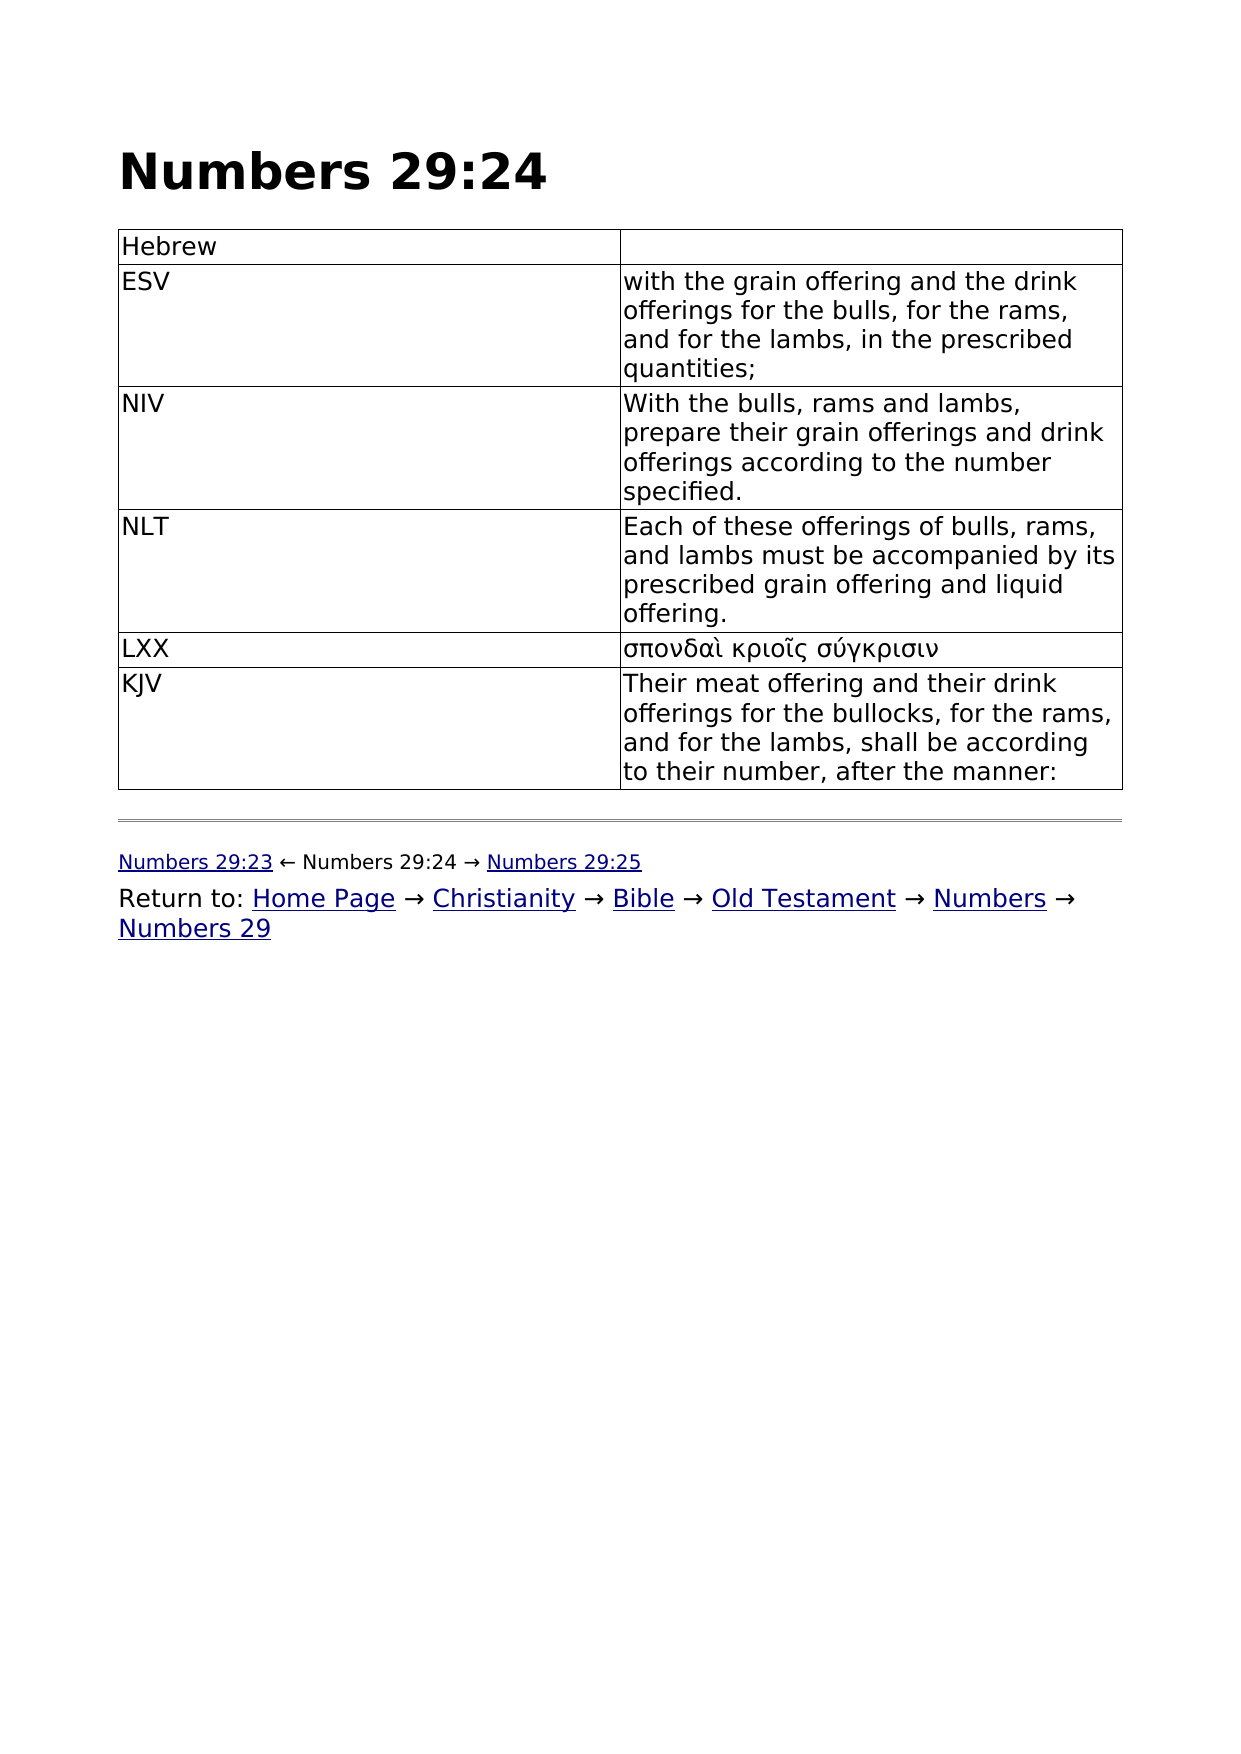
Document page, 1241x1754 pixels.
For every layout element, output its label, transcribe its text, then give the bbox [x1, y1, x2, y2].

table_cell LXX [119, 633, 620, 667]
table_cell NLT [119, 510, 620, 632]
table_cell σπονδαὶ κριοῖς σύγκρισιν [621, 633, 1122, 667]
table_header [621, 230, 1122, 264]
table_cell NIV [119, 387, 620, 509]
table_cell ESV [119, 265, 620, 386]
text Return to: Home Page → Christianity → Bible → Old Testament → Numbers → Numbers 29 [118, 884, 1122, 943]
table_cell with the grain offering and the drink offerings for the bulls, for the rams, and for the lambs, in the prescribed quantities; [621, 265, 1122, 386]
table_header Hebrew [119, 230, 620, 264]
subtitle Numbers 29:24 [118, 143, 1122, 201]
table_cell Their meat offering and their drink offerings for the bullocks, for the rams, and for the lambs, shall be according to their number, after the manner: [621, 668, 1122, 789]
table_cell Each of these offerings of bulls, rams, and lambs must be accompanied by its prescribed grain offering and liquid offering. [621, 510, 1122, 632]
table_cell KJV [119, 668, 620, 789]
table_cell With the bulls, rams and lambs, prepare their grain offerings and drink offerings according to the number specified. [621, 387, 1122, 509]
text Numbers 29:23 ← Numbers 29:24 → Numbers 29:25 [118, 851, 1122, 884]
